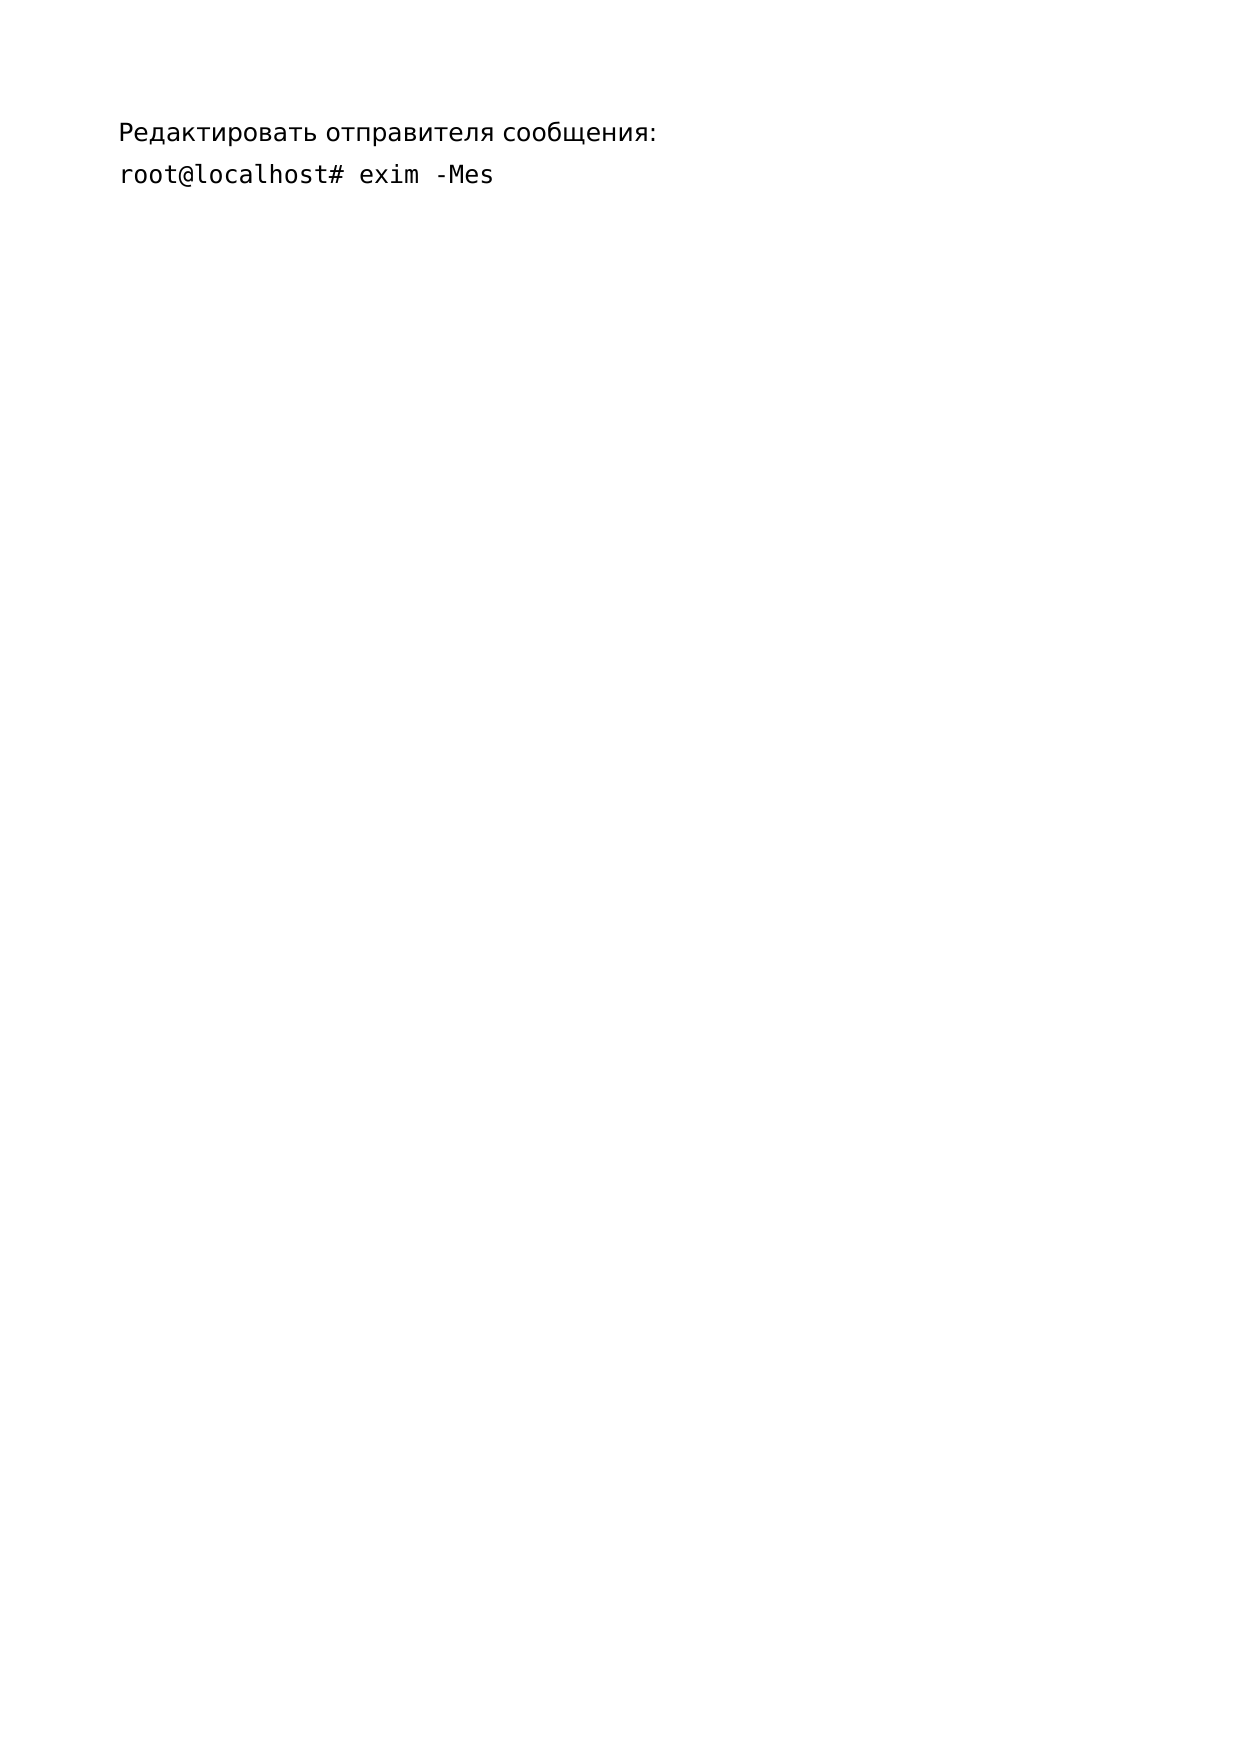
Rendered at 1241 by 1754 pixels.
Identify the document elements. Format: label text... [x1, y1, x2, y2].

text Редактировать отправителя сообщения: [118, 118, 1122, 147]
text root@localhost# exim -Mes [118, 160, 1122, 189]
